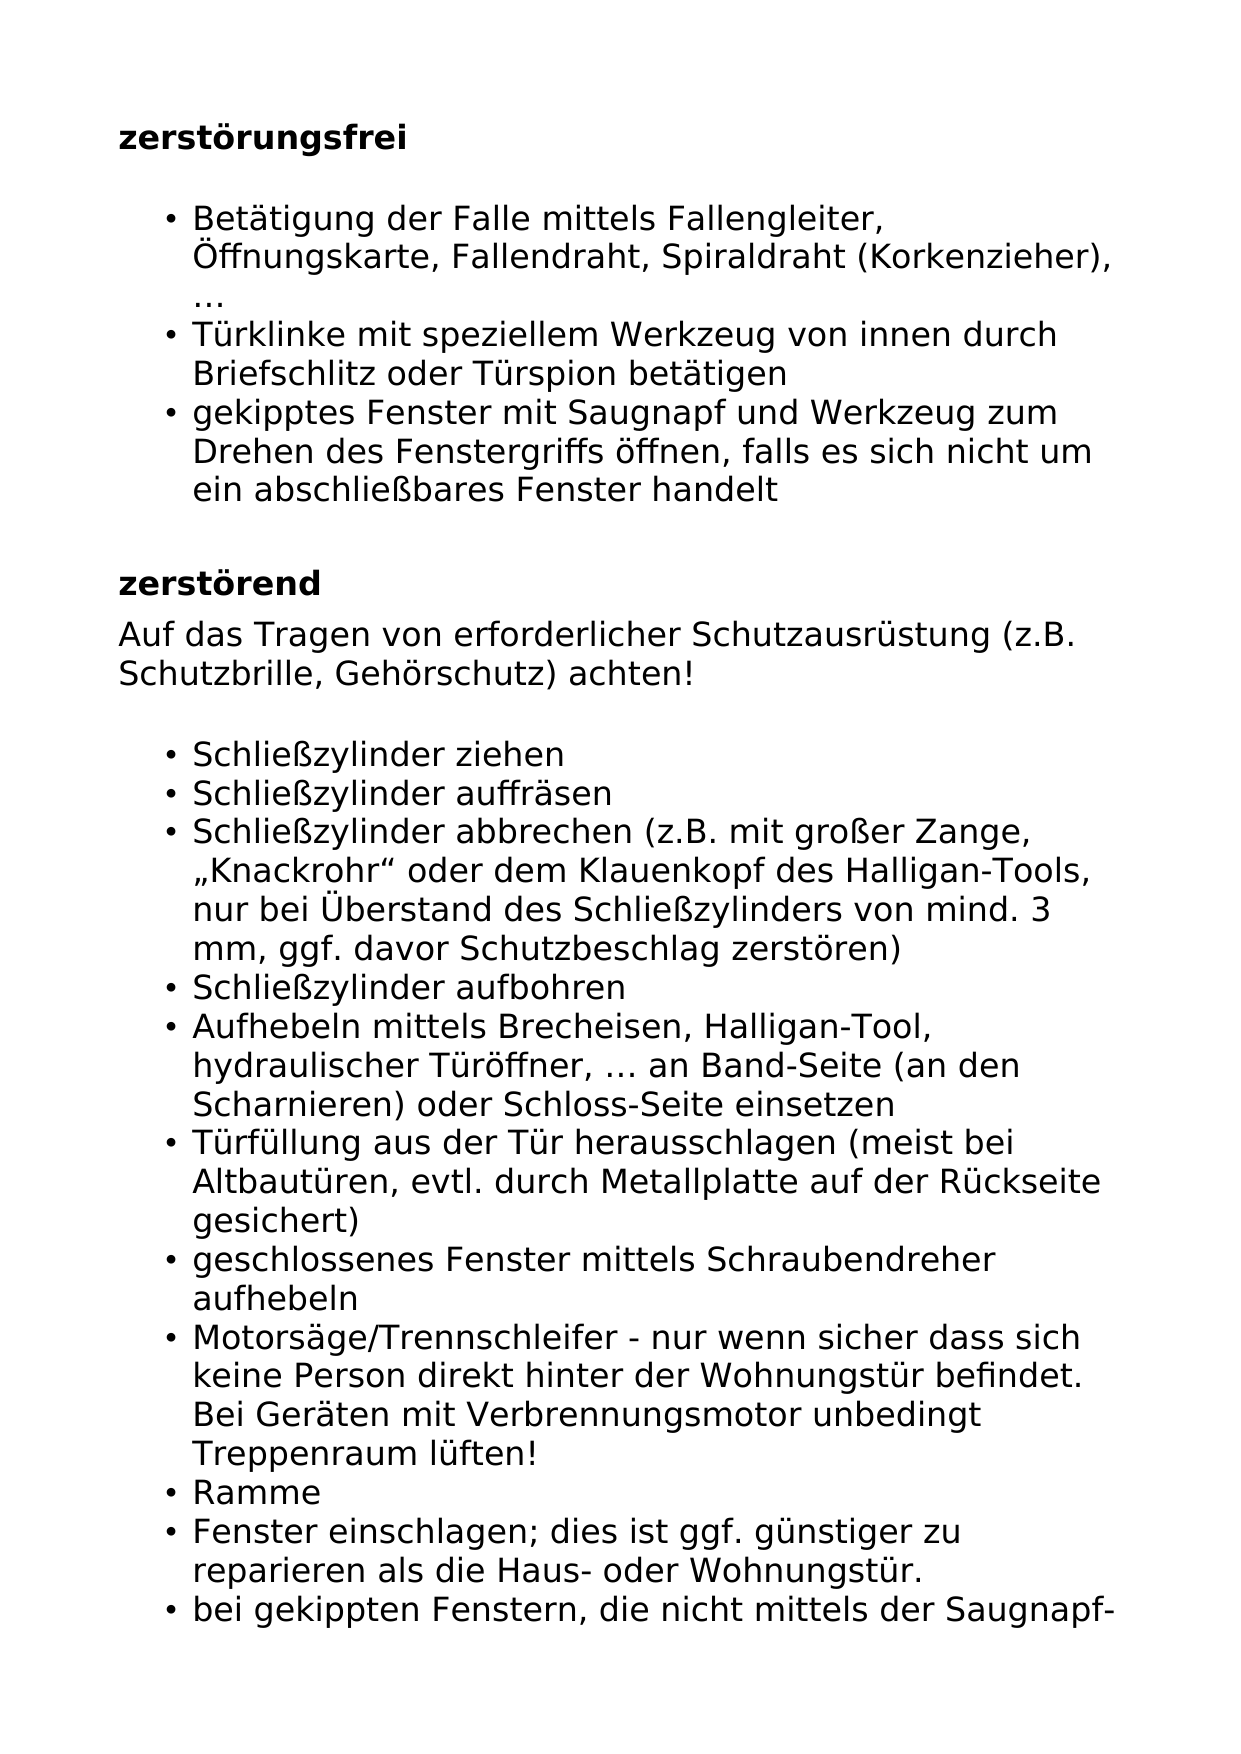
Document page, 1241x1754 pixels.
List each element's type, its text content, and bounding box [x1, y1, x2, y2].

list Fenster einschlagen; dies ist ggf. günstiger zu reparieren als die Haus- oder Wohnungstür. [177, 1512, 1122, 1590]
text Auf das Tragen von erforderlicher Schutzausrüstung (z.B. Schutzbrille, Gehörschutz) achten! [118, 616, 1122, 693]
subtitle zerstörend [118, 564, 1122, 603]
list Ramme [177, 1473, 1122, 1512]
list Schließzylinder ziehen [177, 735, 1122, 774]
list Schließzylinder auffräsen [177, 774, 1122, 813]
list geschlossenes Fenster mittels Schraubendreher aufhebeln [177, 1240, 1122, 1318]
list Aufhebeln mittels Brecheisen, Halligan-Tool, hydraulischer Türöffner, … an Band-Seite (an den Scharnieren) oder Schloss-Seite einsetzen [177, 1007, 1122, 1124]
list bei gekippten Fenstern, die nicht mittels der Saugnapf- [177, 1590, 1122, 1629]
list Motorsäge/Trennschleifer - nur wenn sicher dass sich keine Person direkt hinter der Wohnungstür befindet. Bei Geräten mit Verbrennungsmotor unbedingt Treppenraum lüften! [177, 1318, 1122, 1473]
list Schließzylinder aufbohren [177, 968, 1122, 1007]
list Betätigung der Falle mittels Fallengleiter, Öffnungskarte, Fallendraht, Spiraldraht (Korkenzieher), … [177, 199, 1122, 316]
list Türklinke mit speziellem Werkzeug von innen durch Briefschlitz oder Türspion betätigen [177, 316, 1122, 393]
list gekipptes Fenster mit Saugnapf und Werkzeug zum Drehen des Fenstergriffs öffnen, falls es sich nicht um ein abschließbares Fenster handelt [177, 393, 1122, 510]
list Türfüllung aus der Tür herausschlagen (meist bei Altbautüren, evtl. durch Metallplatte auf der Rückseite gesichert) [177, 1124, 1122, 1240]
subtitle zerstörungsfrei [118, 118, 1122, 157]
list Schließzylinder abbrechen (z.B. mit großer Zange, „Knackrohr“ oder dem Klauenkopf des Halligan-Tools, nur bei Überstand des Schließzylinders von mind. 3 mm, ggf. davor Schutzbeschlag zerstören) [177, 813, 1122, 968]
